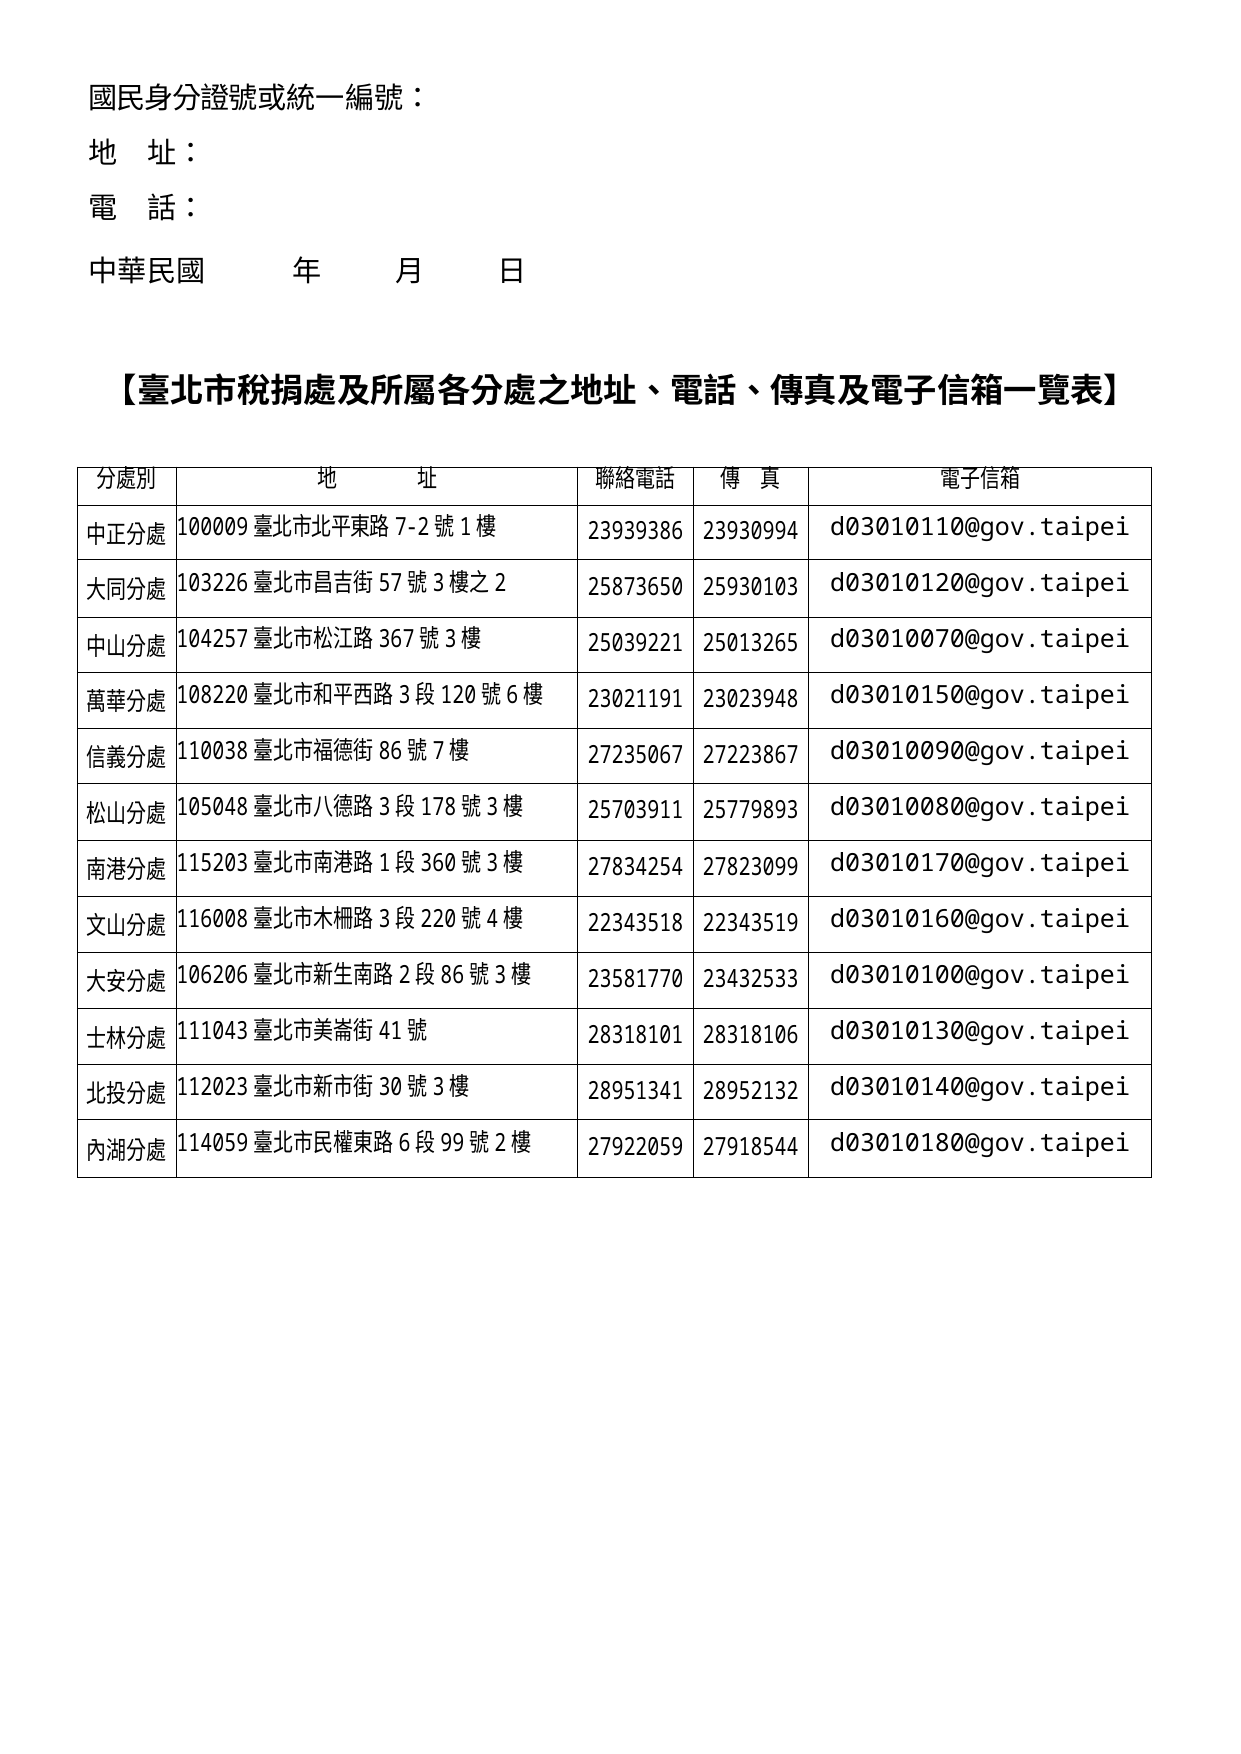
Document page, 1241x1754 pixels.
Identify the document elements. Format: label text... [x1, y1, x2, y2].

table_cell 23939386 [578, 506, 693, 559]
text 【臺北市稅捐處及所屬各分處之地址、電話、傳真及電子信箱一覽表】 [88, 369, 1152, 410]
table_cell 110038臺北市福德街86號7樓 [177, 729, 577, 783]
table_cell 內湖分處 [78, 1120, 176, 1177]
table_cell 大同分處 [78, 560, 176, 616]
table_cell 116008臺北市木柵路3段220號4樓 [177, 897, 577, 951]
table_cell 23581770 [578, 953, 693, 1008]
table_cell 22343519 [694, 897, 808, 951]
table_cell d03010140@gov.taipei [809, 1065, 1151, 1119]
table_cell 23023948 [694, 673, 808, 728]
table_cell 25039221 [578, 618, 693, 671]
table_cell 27922059 [578, 1120, 693, 1177]
table_cell 25703911 [578, 784, 693, 839]
table_cell d03010130@gov.taipei [809, 1009, 1151, 1064]
table_cell 27823099 [694, 841, 808, 896]
table_cell d03010090@gov.taipei [809, 729, 1151, 783]
table_cell 25013265 [694, 618, 808, 671]
table_cell 大安分處 [78, 953, 176, 1008]
table_header 聯絡電話 [578, 468, 693, 504]
table_cell 27223867 [694, 729, 808, 783]
table_cell 中山分處 [78, 618, 176, 671]
table_cell 28318106 [694, 1009, 808, 1064]
table_cell 松山分處 [78, 784, 176, 839]
table_header 地 址 [177, 468, 577, 504]
table_cell 25930103 [694, 560, 808, 616]
text 中華民國 年 月 日 [88, 239, 1152, 292]
table_cell 111043臺北市美崙街41號 [177, 1009, 577, 1064]
table_cell 106206臺北市新生南路2段86號3樓 [177, 953, 577, 1008]
table_header 電子信箱 [809, 468, 1151, 504]
table_cell d03010150@gov.taipei [809, 673, 1151, 728]
table_cell 108220臺北市和平西路3段120號6樓 [177, 673, 577, 728]
table_cell 南港分處 [78, 841, 176, 896]
table_cell 22343518 [578, 897, 693, 951]
table_cell 25873650 [578, 560, 693, 616]
table_cell 112023臺北市新市街30號3樓 [177, 1065, 577, 1119]
table_cell 104257臺北市松江路367號3樓 [177, 618, 577, 671]
table_cell 28951341 [578, 1065, 693, 1119]
table_header 傳 真 [694, 468, 808, 504]
table_cell d03010180@gov.taipei [809, 1120, 1151, 1177]
table_cell 27235067 [578, 729, 693, 783]
table_cell 25779893 [694, 784, 808, 839]
table_cell d03010170@gov.taipei [809, 841, 1151, 896]
text 電 話： [88, 185, 1152, 227]
table_cell 115203臺北市南港路1段360號3樓 [177, 841, 577, 896]
table_cell 北投分處 [78, 1065, 176, 1119]
table_cell 23432533 [694, 953, 808, 1008]
table_cell 103226臺北市昌吉街57號3樓之2 [177, 560, 577, 616]
table_cell 信義分處 [78, 729, 176, 783]
text 國民身分證號或統一編號： [88, 75, 1152, 117]
table_cell 28952132 [694, 1065, 808, 1119]
text 地 址： [88, 130, 1152, 172]
table_cell d03010120@gov.taipei [809, 560, 1151, 616]
table_cell d03010080@gov.taipei [809, 784, 1151, 839]
table_cell 23930994 [694, 506, 808, 559]
table_cell 27918544 [694, 1120, 808, 1177]
table_cell 28318101 [578, 1009, 693, 1064]
table_cell 27834254 [578, 841, 693, 896]
table_cell 文山分處 [78, 897, 176, 951]
table_cell 萬華分處 [78, 673, 176, 728]
table_cell 105048臺北市八德路3段178號3樓 [177, 784, 577, 839]
table_cell 士林分處 [78, 1009, 176, 1064]
table_cell 100009臺北市北平東路7-2號1樓 [177, 506, 577, 559]
table_cell 23021191 [578, 673, 693, 728]
table_cell d03010100@gov.taipei [809, 953, 1151, 1008]
table_header 分處別 [78, 468, 176, 504]
table_cell d03010070@gov.taipei [809, 618, 1151, 671]
table_cell 114059臺北市民權東路6段99號2樓 [177, 1120, 577, 1177]
table_cell d03010110@gov.taipei [809, 506, 1151, 559]
table_cell 中正分處 [78, 506, 176, 559]
table_cell d03010160@gov.taipei [809, 897, 1151, 951]
